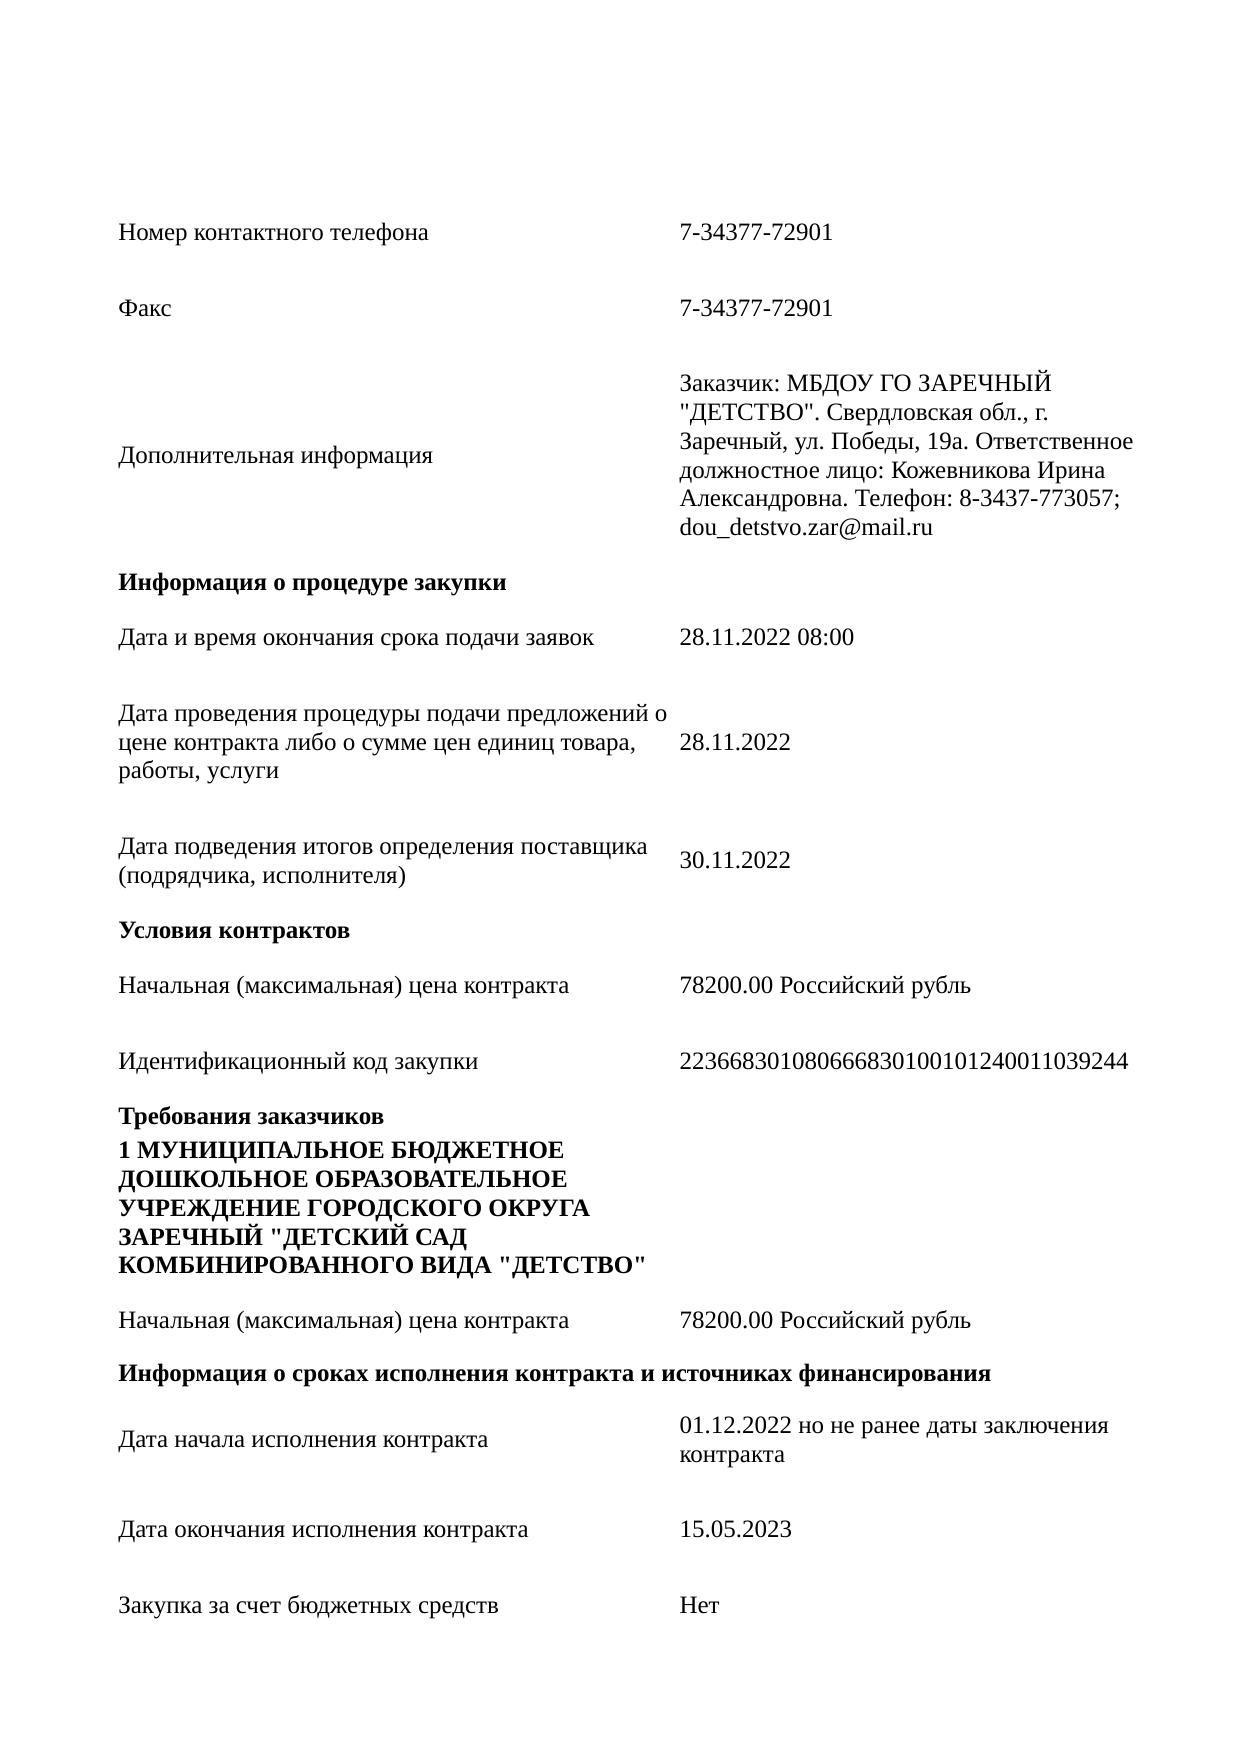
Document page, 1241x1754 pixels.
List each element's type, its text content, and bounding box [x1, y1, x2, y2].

table_cell 28.11.2022 08:00 [679, 599, 1145, 674]
table_cell Информация о процедуре закупки [118, 564, 679, 599]
table_cell Закупка за счет бюджетных средств [118, 1566, 679, 1619]
table_cell Факс [118, 269, 679, 345]
table_cell [679, 118, 1145, 194]
table_cell Информация о сроках исполнения контракта и источниках финансирования [118, 1358, 1145, 1386]
table_cell Номер контактного телефона [118, 194, 679, 269]
table_cell Дата и время окончания срока подачи заявок [118, 599, 679, 674]
table_cell 223668301080666830100101240011039244 [679, 1022, 1145, 1098]
table_cell Идентификационный код закупки [118, 1022, 679, 1098]
table_cell 15.05.2023 [679, 1491, 1145, 1566]
table_cell 01.12.2022 но не ранее даты заключения контракта [679, 1386, 1145, 1491]
table_cell Начальная (максимальная) цена контракта [118, 947, 679, 1022]
table_cell 28.11.2022 [679, 675, 1145, 808]
table_cell Требования заказчиков [118, 1098, 679, 1132]
table_cell Дата начала исполнения контракта [118, 1386, 679, 1491]
table_cell Дата подведения итогов определения поставщика (подрядчика, исполнителя) [118, 808, 679, 912]
table_cell 30.11.2022 [679, 808, 1145, 912]
table_cell Начальная (максимальная) цена контракта [118, 1282, 679, 1358]
table_cell [118, 118, 679, 194]
table_cell 78200.00 Российский рубль [679, 1282, 1145, 1358]
table_cell Дополнительная информация [118, 345, 679, 564]
table_cell Дата проведения процедуры подачи предложений о цене контракта либо о сумме цен единиц товара, работы, услуги [118, 675, 679, 808]
table_cell [679, 1098, 1145, 1132]
table_cell [679, 1133, 1145, 1282]
table_cell [679, 564, 1145, 599]
table_cell Дата окончания исполнения контракта [118, 1491, 679, 1566]
table_cell Нет [679, 1566, 1145, 1619]
table_cell 7-34377-72901 [679, 194, 1145, 269]
table_cell Заказчик: МБДОУ ГО ЗАРЕЧНЫЙ "ДЕТСТВО". Свердловская обл., г. Заречный, ул. Победы, 19а. Ответственное должностное лицо: Кожевникова Ирина Александровна. Телефон: 8-3437-773057; dou_detstvo.zar@mail.ru [679, 345, 1145, 564]
table_cell 1 МУНИЦИПАЛЬНОЕ БЮДЖЕТНОЕ ДОШКОЛЬНОЕ ОБРАЗОВАТЕЛЬНОЕ УЧРЕЖДЕНИЕ ГОРОДСКОГО ОКРУГА ЗАРЕЧНЫЙ "ДЕТСКИЙ САД КОМБИНИРОВАННОГО ВИДА "ДЕТСТВО" [118, 1133, 679, 1282]
table_cell [679, 912, 1145, 947]
table_cell 7-34377-72901 [679, 269, 1145, 345]
table_cell 78200.00 Российский рубль [679, 947, 1145, 1022]
table_cell Условия контрактов [118, 912, 679, 947]
